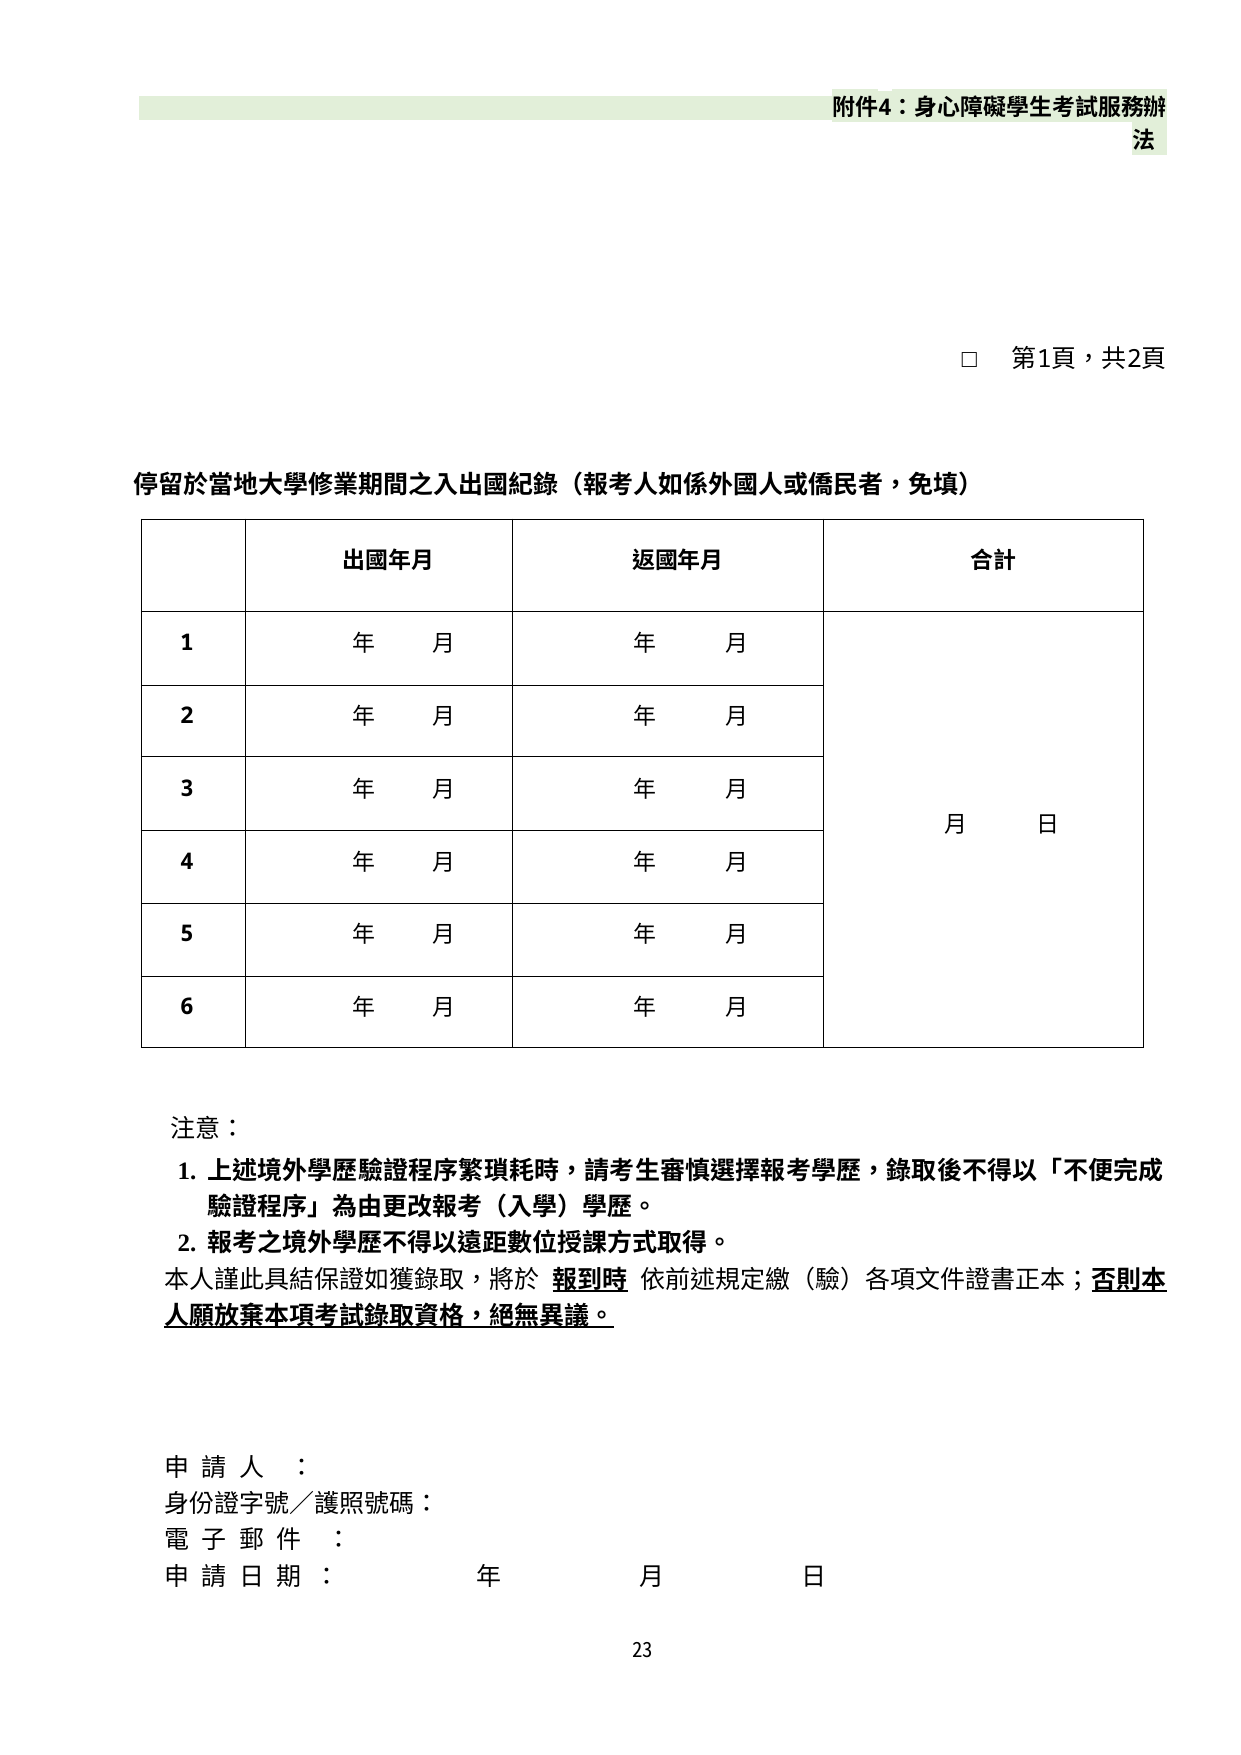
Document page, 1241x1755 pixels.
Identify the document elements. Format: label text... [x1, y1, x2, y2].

table_cell 4 [142, 831, 245, 902]
text 電 子 郵 件 ： [164, 1520, 1167, 1556]
table_cell 年 月 [513, 757, 823, 830]
table_header 出國年月 [246, 520, 512, 611]
table_cell 年 月 [513, 904, 823, 976]
text 申 請 人 ： [164, 1447, 1167, 1483]
table_cell 月 日 [824, 612, 1143, 1047]
table_cell 年 月 [246, 831, 512, 902]
table_cell 年 月 [513, 831, 823, 902]
text 注意： [171, 1109, 1167, 1145]
table_cell 年 月 [513, 612, 823, 685]
table_cell 3 [142, 757, 245, 830]
table_header 返國年月 [513, 520, 823, 611]
list 第1頁，共2頁 [141, 339, 1167, 375]
table_cell 年 月 [246, 977, 512, 1047]
text 停留於當地大學修業期間之入出國紀錄（報考人如係外國人或僑民者，免填） [118, 464, 1167, 500]
table_header 合計 [824, 520, 1143, 611]
table_cell 年 月 [246, 612, 512, 685]
table_header [142, 520, 245, 611]
text 本人謹此具結保證如獲錄取，將於 報到時 依前述規定繳（驗）各項文件證書正本；否則本人願放棄本項考試錄取資格，絕無異議。 [164, 1259, 1167, 1332]
table_cell 5 [142, 904, 245, 976]
text 申 請 日 期 ： 年 月 日 [164, 1556, 1167, 1592]
table_cell 1 [142, 612, 245, 685]
table_cell 年 月 [246, 686, 512, 756]
table_cell 2 [142, 686, 245, 756]
table_cell 6 [142, 977, 245, 1047]
list 報考之境外學歷不得以遠距數位授課方式取得。 [177, 1223, 1167, 1259]
table_cell 年 月 [513, 977, 823, 1047]
table_cell 年 月 [246, 757, 512, 830]
table_cell 年 月 [246, 904, 512, 976]
text 身份證字號∕護照號碼： [164, 1483, 1167, 1520]
table_cell 年 月 [513, 686, 823, 756]
list 上述境外學歷驗證程序繁瑣耗時，請考生審慎選擇報考學歷，錄取後不得以「不便完成驗證程序」為由更改報考（入學）學歷。 [177, 1150, 1167, 1223]
